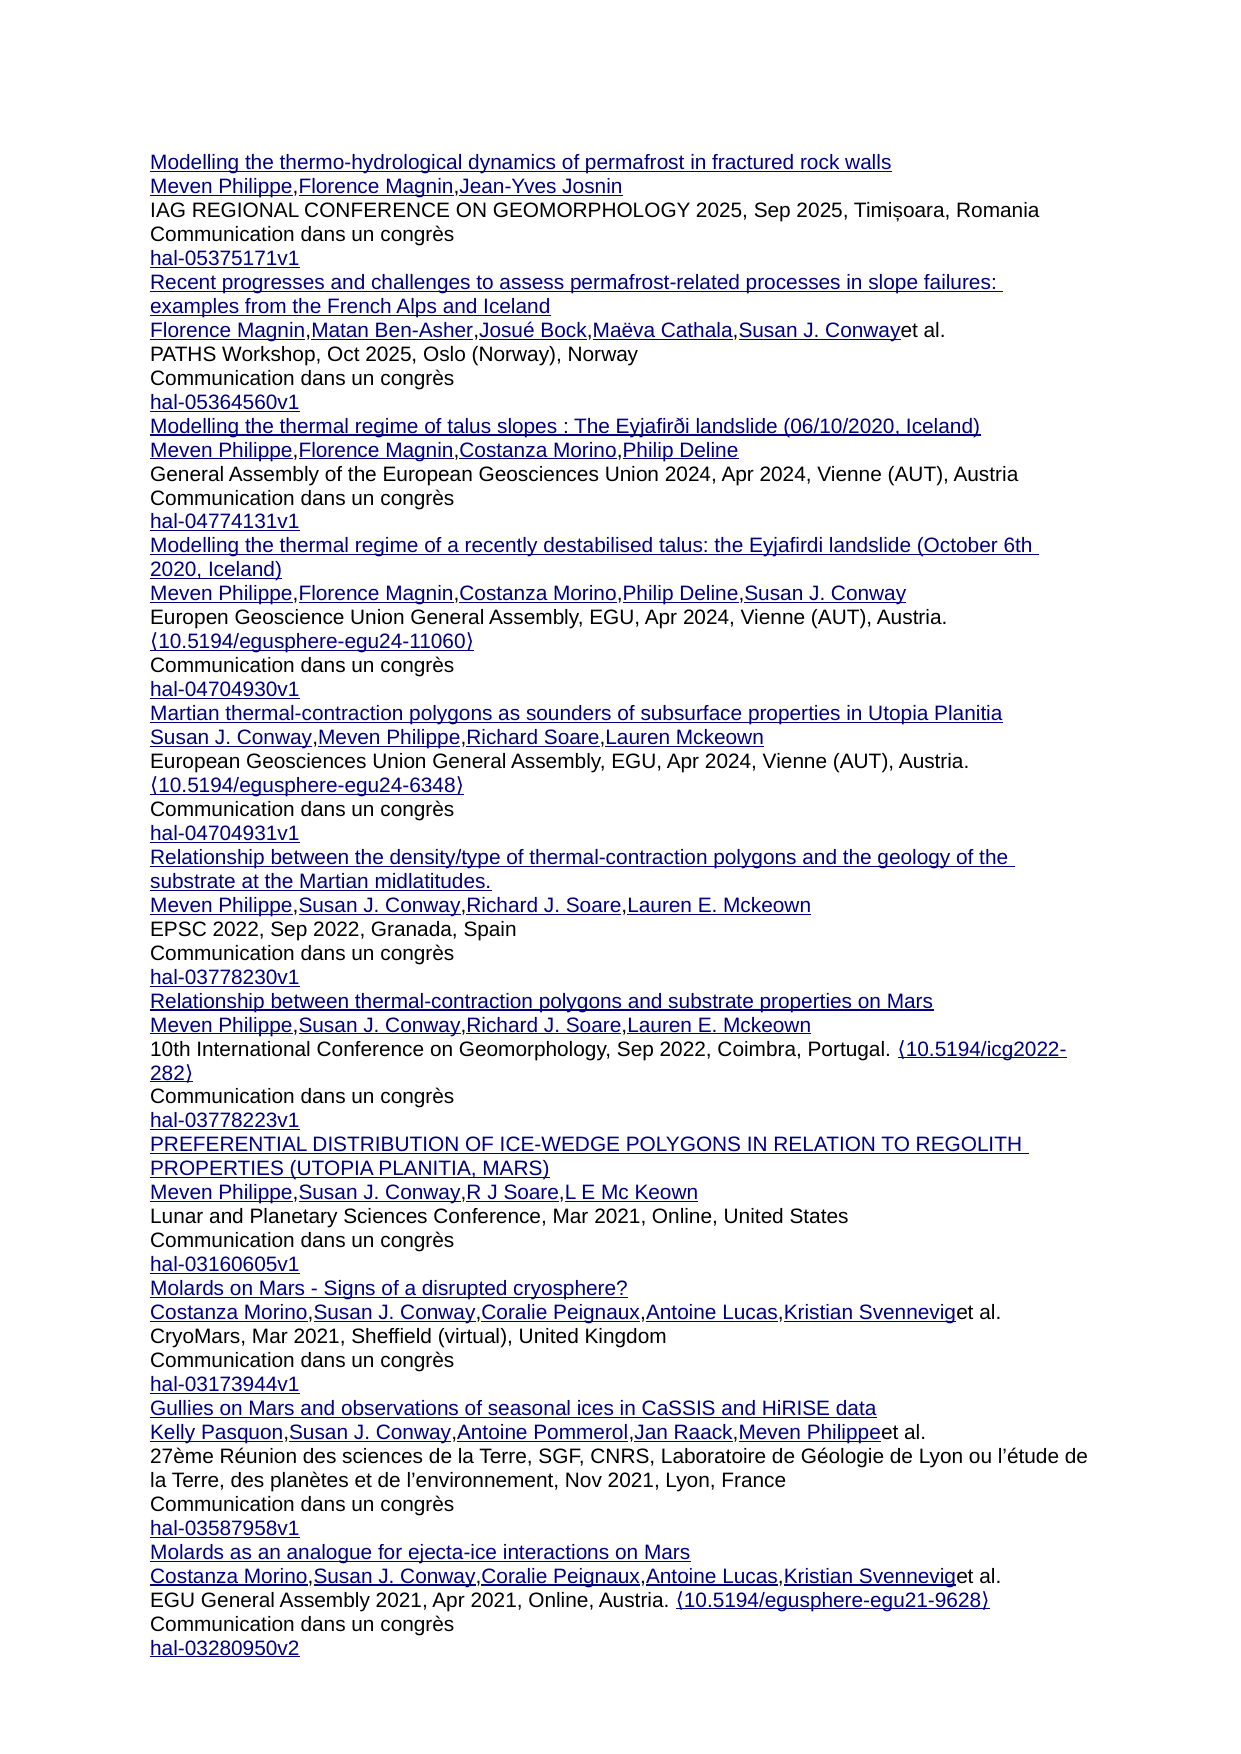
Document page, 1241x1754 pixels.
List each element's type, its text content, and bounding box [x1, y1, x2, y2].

table_cell Molards on Mars - Signs of a disrupted cryosphere? Costanza Morino,Susan J. Conway,Coralie Peignaux,Antoine Lucas,Kristian Svenneviget al. CryoMars, Mar 2021, Sheffield (virtual), United Kingdom Communication dans un congrès hal-03173944v1 [150, 1276, 1090, 1396]
table_cell Martian thermal-contraction polygons as sounders of subsurface properties in Utopia Planitia Susan J. Conway,Meven Philippe,Richard Soare,Lauren Mckeown European Geosciences Union General Assembly, EGU, Apr 2024, Vienne (AUT), Austria. ⟨10.5194/egusphere-egu24-6348⟩ Communication dans un congrès hal-04704931v1 [150, 701, 1090, 845]
table_cell Modelling the thermal regime of a recently destabilised talus: the Eyjafirdi landslide (October 6th 2020, Iceland) Meven Philippe,Florence Magnin,Costanza Morino,Philip Deline,Susan J. Conway Europen Geoscience Union General Assembly, EGU, Apr 2024, Vienne (AUT), Austria. ⟨10.5194/egusphere-egu24-11060⟩ Communication dans un congrès hal-04704930v1 [150, 533, 1090, 701]
table_cell Recent progresses and challenges to assess permafrost-related processes in slope failures: examples from the French Alps and Iceland Florence Magnin,Matan Ben-Asher,Josué Bock,Maëva Cathala,Susan J. Conwayet al. PATHS Workshop, Oct 2025, Oslo (Norway), Norway Communication dans un congrès hal-05364560v1 [150, 270, 1090, 413]
table_cell Modelling the thermo-hydrological dynamics of permafrost in fractured rock walls Meven Philippe,Florence Magnin,Jean-Yves Josnin IAG REGIONAL CONFERENCE ON GEOMORPHOLOGY 2025, Sep 2025, Timișoara, Romania Communication dans un congrès hal-05375171v1 [150, 150, 1090, 270]
table_cell Molards as an analogue for ejecta-ice interactions on Mars Costanza Morino,Susan J. Conway,Coralie Peignaux,Antoine Lucas,Kristian Svenneviget al. EGU General Assembly 2021, Apr 2021, Online, Austria. ⟨10.5194/egusphere-egu21-9628⟩ Communication dans un congrès hal-03280950v2 [150, 1540, 1090, 1659]
table_cell Relationship between thermal-contraction polygons and substrate properties on Mars Meven Philippe,Susan J. Conway,Richard J. Soare,Lauren E. Mckeown 10th International Conference on Geomorphology, Sep 2022, Coimbra, Portugal. ⟨10.5194/icg2022-282⟩ Communication dans un congrès hal-03778223v1 [150, 989, 1090, 1132]
table_cell Gullies on Mars and observations of seasonal ices in CaSSIS and HiRISE data Kelly Pasquon,Susan J. Conway,Antoine Pommerol,Jan Raack,Meven Philippeet al. 27ème Réunion des sciences de la Terre, SGF, CNRS, Laboratoire de Géologie de Lyon ou l’étude de la Terre, des planètes et de l’environnement, Nov 2021, Lyon, France Communication dans un congrès hal-03587958v1 [150, 1396, 1090, 1539]
table_cell PREFERENTIAL DISTRIBUTION OF ICE-WEDGE POLYGONS IN RELATION TO REGOLITH PROPERTIES (UTOPIA PLANITIA, MARS) Meven Philippe,Susan J. Conway,R J Soare,L E Mc Keown Lunar and Planetary Sciences Conference, Mar 2021, Online, United States Communication dans un congrès hal-03160605v1 [150, 1132, 1090, 1276]
table_cell Relationship between the density/type of thermal-contraction polygons and the geology of the substrate at the Martian midlatitudes. Meven Philippe,Susan J. Conway,Richard J. Soare,Lauren E. Mckeown EPSC 2022, Sep 2022, Granada, Spain Communication dans un congrès hal-03778230v1 [150, 845, 1090, 988]
table_cell Modelling the thermal regime of talus slopes : The Eyjafirði landslide (06/10/2020, Iceland) Meven Philippe,Florence Magnin,Costanza Morino,Philip Deline General Assembly of the European Geosciences Union 2024, Apr 2024, Vienne (AUT), Austria Communication dans un congrès hal-04774131v1 [150, 414, 1090, 533]
